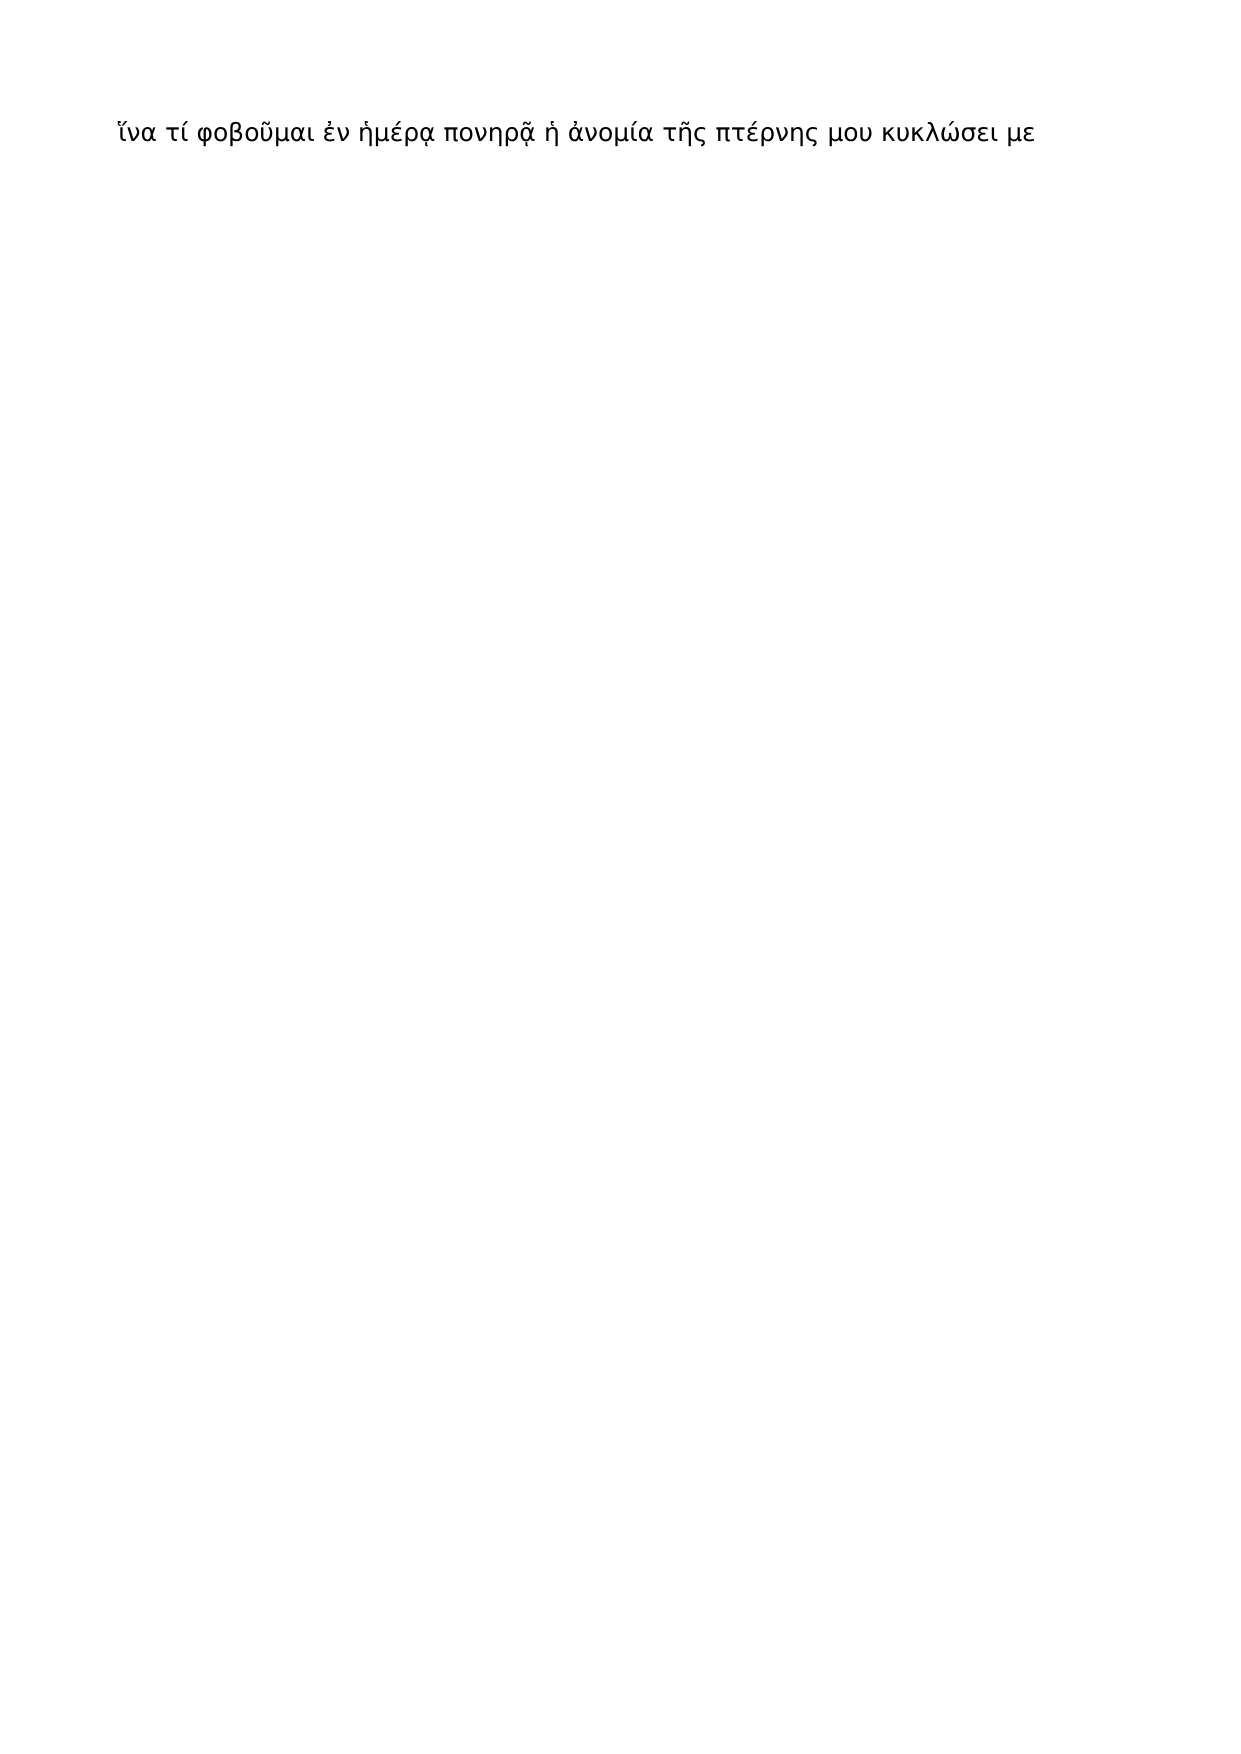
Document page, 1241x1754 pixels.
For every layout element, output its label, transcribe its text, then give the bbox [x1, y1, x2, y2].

text ἵνα τί φοβοῦμαι ἐν ἡμέρᾳ πονηρᾷ ἡ ἀνομία τῆς πτέρνης μου κυκλώσει με [118, 118, 1122, 147]
